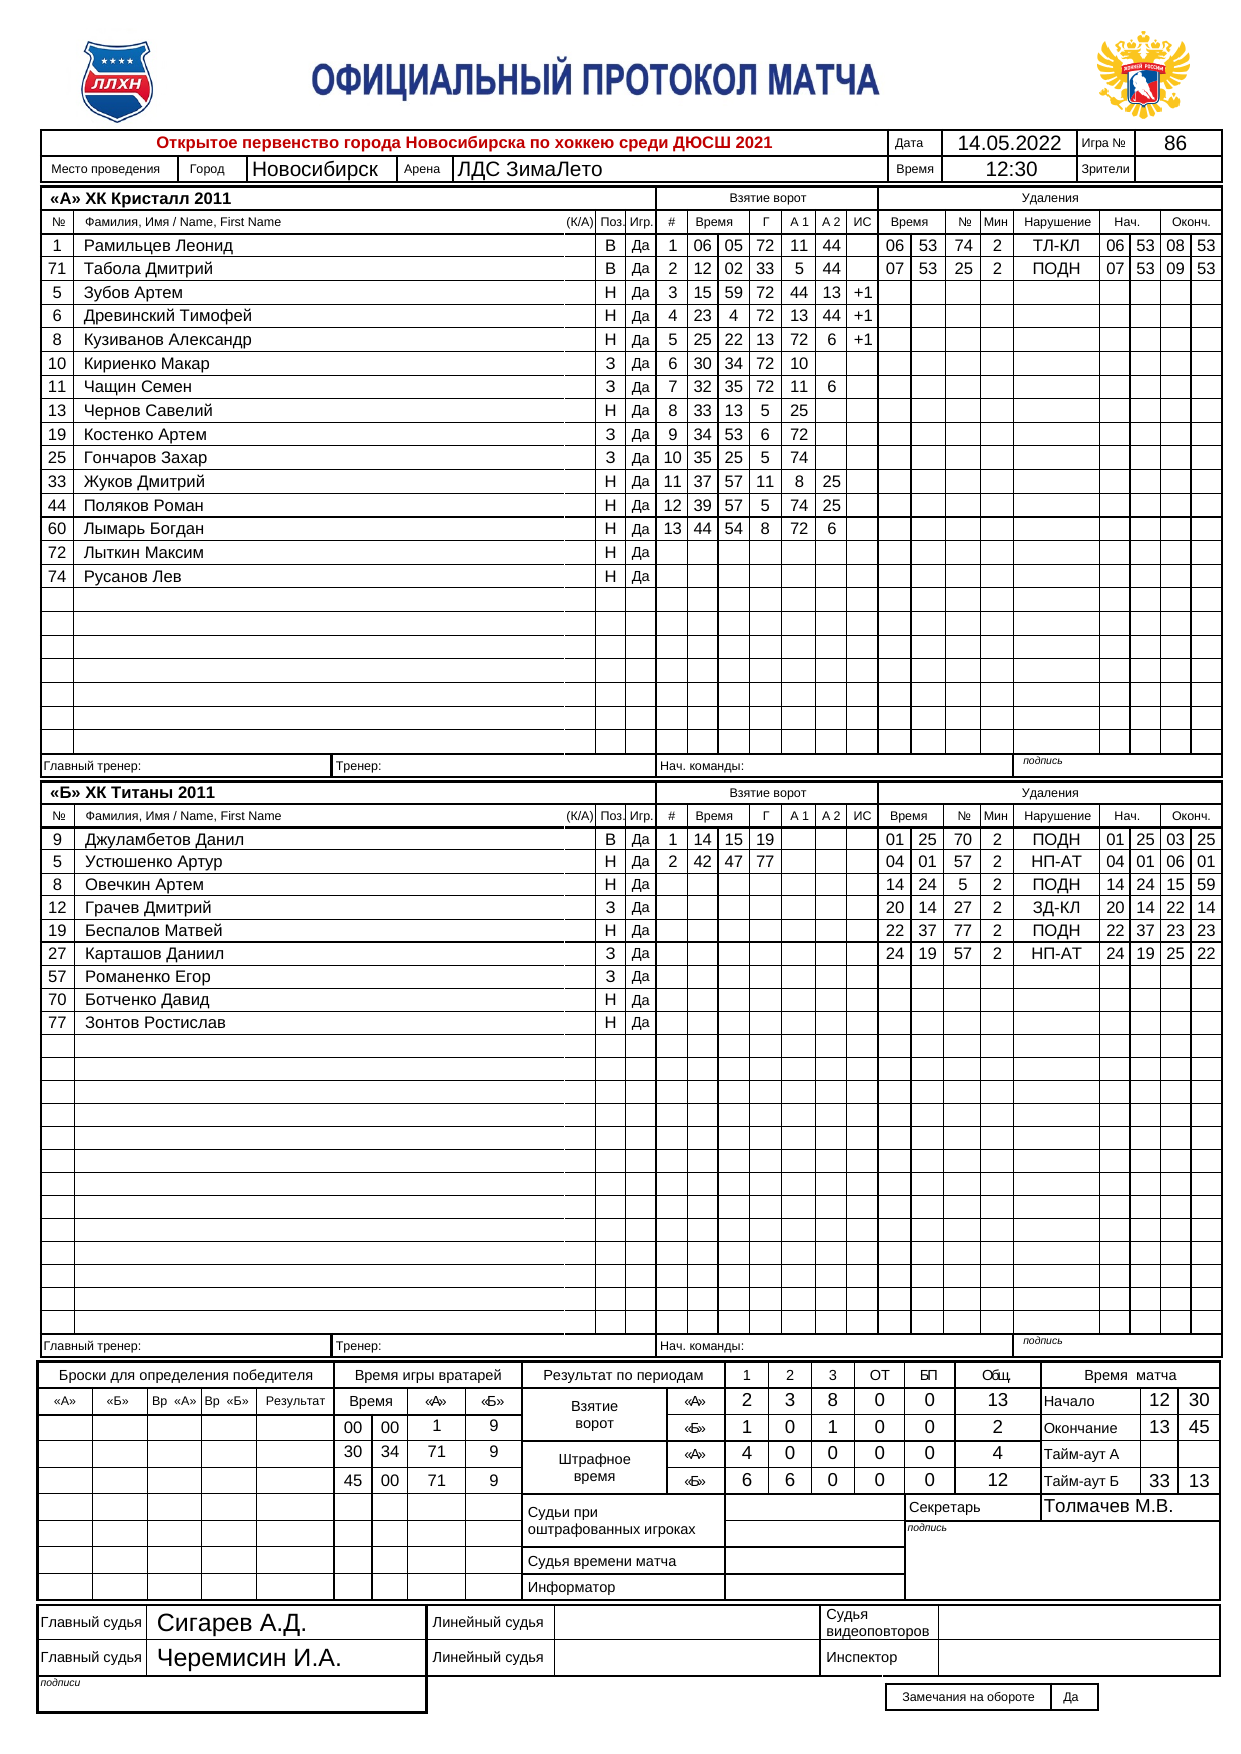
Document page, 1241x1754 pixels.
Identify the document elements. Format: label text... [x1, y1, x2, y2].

table_cell [657, 943, 687, 964]
table_cell [912, 1012, 943, 1033]
table_cell [42, 1150, 74, 1172]
table_cell [257, 1547, 333, 1573]
table_cell Овечкин Артем [75, 874, 564, 895]
table_cell Главный судья [39, 1606, 146, 1639]
table_cell [816, 612, 846, 634]
table_cell [719, 966, 749, 987]
table_cell [1131, 423, 1160, 445]
table_cell [565, 305, 595, 327]
table_cell 2 [981, 850, 1013, 872]
table_cell [946, 446, 980, 469]
table_cell [1131, 1288, 1160, 1310]
table_cell [816, 1219, 846, 1241]
table_header Замечания на обороте [887, 1685, 1050, 1709]
table_cell 53 [1131, 235, 1160, 256]
table_cell Лыткин Максим [74, 541, 564, 564]
table_cell [1192, 1012, 1221, 1033]
table_cell [657, 1104, 687, 1126]
table_cell [148, 1547, 201, 1573]
table_cell [782, 707, 815, 729]
table_cell [816, 966, 846, 987]
table_cell Да [626, 470, 655, 493]
table_cell ТЛ-КЛ [1014, 235, 1099, 256]
table_cell [148, 1441, 201, 1467]
table_cell [1014, 1104, 1099, 1126]
table_cell [1131, 683, 1160, 706]
table_cell [1014, 707, 1099, 729]
table_cell [1131, 1081, 1160, 1103]
table_cell 19 [1131, 943, 1160, 964]
table_cell Тренер: [333, 755, 655, 776]
table_cell 74 [946, 235, 980, 256]
table_cell [1100, 1150, 1129, 1172]
table_cell [1161, 305, 1190, 327]
table_cell [912, 305, 945, 327]
table_cell +1 [847, 305, 877, 327]
table_cell [1161, 376, 1190, 398]
table_cell [1131, 1196, 1160, 1218]
table_cell [946, 352, 980, 374]
table_cell [1136, 157, 1221, 181]
table_cell 12 [688, 257, 717, 280]
table_cell 5 [657, 328, 687, 351]
table_cell [782, 659, 815, 682]
table_cell [373, 1494, 407, 1520]
table_cell [816, 989, 846, 1011]
table_cell [719, 1219, 749, 1241]
table_header Результат по периодам [523, 1363, 724, 1387]
table_cell [981, 1081, 1013, 1103]
table_cell Результат [257, 1389, 333, 1413]
table_cell 60 [42, 518, 73, 540]
table_cell [202, 1441, 256, 1467]
table_header Взятие ворот [657, 188, 877, 209]
table_cell Главный тренер: [42, 755, 330, 776]
table_cell [42, 1196, 74, 1218]
table_cell Поляков Роман [74, 494, 564, 516]
table_cell 9 [466, 1468, 521, 1493]
table_cell [657, 541, 687, 564]
table_cell [912, 1311, 943, 1333]
table_cell 72 [750, 281, 781, 303]
table_cell Время [879, 805, 943, 826]
table_cell [750, 1150, 781, 1172]
table_cell [944, 1081, 980, 1103]
table_cell [816, 399, 846, 422]
table_cell 53 [1192, 235, 1221, 256]
table_cell [626, 1173, 655, 1195]
table_cell [1100, 423, 1129, 445]
table_cell [596, 1081, 625, 1103]
table_cell [879, 494, 910, 516]
table_cell Нач. [1100, 805, 1160, 826]
table_cell [847, 1012, 877, 1033]
table_cell [1161, 1242, 1190, 1264]
table_cell [879, 659, 910, 682]
table_cell [719, 683, 749, 706]
table_cell З [596, 376, 625, 398]
table_cell [847, 683, 877, 706]
table_cell «Б » [466, 1389, 521, 1413]
table_cell [1192, 1288, 1221, 1310]
table_cell 9 [42, 829, 74, 849]
table_cell 2 [657, 850, 687, 872]
table_cell [75, 1104, 564, 1126]
table_cell [847, 1288, 877, 1310]
table_cell [981, 328, 1013, 351]
table_cell 8 [42, 874, 74, 895]
table_cell 05 [719, 235, 749, 256]
table_cell [1192, 683, 1221, 706]
table_cell № [946, 211, 980, 233]
table_cell 33 [42, 470, 73, 493]
table_cell [1100, 446, 1129, 469]
table_cell 13 [657, 518, 687, 540]
table_cell 34 [373, 1441, 407, 1467]
table_cell [719, 636, 749, 658]
table_cell [1014, 636, 1099, 658]
table_cell [816, 1288, 846, 1310]
table_cell [596, 1311, 625, 1333]
table_cell «А» [39, 1389, 92, 1413]
table_cell [1014, 518, 1099, 540]
table_cell [626, 1311, 655, 1333]
table_cell [912, 588, 945, 611]
table_cell [879, 399, 910, 422]
table_cell [981, 1219, 1013, 1241]
table_cell Н [596, 399, 625, 422]
table_cell [565, 352, 595, 374]
table_cell [847, 376, 877, 398]
table_cell [981, 423, 1013, 445]
table_cell [750, 1012, 781, 1033]
table_cell НП-АТ [1014, 850, 1099, 872]
table_cell 0 [769, 1442, 811, 1467]
table_cell 72 [750, 235, 781, 256]
table_cell [981, 446, 1013, 469]
table_cell [946, 281, 980, 303]
table_cell 22 [879, 920, 910, 941]
table_cell [1192, 636, 1221, 658]
table_cell [565, 257, 595, 280]
table_cell [75, 1196, 564, 1218]
table_cell [373, 1574, 407, 1599]
table_cell Главный судья [39, 1640, 146, 1675]
table_cell [1014, 1035, 1099, 1057]
table_cell [879, 281, 910, 303]
table_cell [1100, 989, 1129, 1011]
table_cell [981, 352, 1013, 374]
table_cell [565, 636, 595, 658]
table_cell 24 [912, 874, 943, 895]
table_cell 11 [750, 470, 781, 493]
table_cell [944, 1150, 980, 1172]
table_cell В [596, 257, 625, 280]
table_cell [719, 659, 749, 682]
table_cell [688, 1311, 717, 1333]
table_cell Черемисин И.А. [147, 1640, 425, 1675]
table_cell [42, 1035, 74, 1057]
table_cell 8 [750, 518, 781, 540]
table_cell [688, 1265, 717, 1287]
table_cell [1131, 565, 1160, 587]
table_cell [657, 1288, 687, 1310]
table_cell [75, 1150, 564, 1172]
table_cell Грачев Дмитрий [75, 896, 564, 918]
table_cell 71 [408, 1468, 465, 1493]
table_cell [565, 829, 595, 849]
table_cell 6 [42, 305, 73, 327]
table_cell 25 [946, 257, 980, 280]
table_cell 1 [726, 1415, 768, 1440]
table_cell [782, 1081, 815, 1103]
table_cell [596, 1035, 625, 1057]
table_cell 53 [719, 423, 749, 445]
table_cell [688, 896, 717, 918]
table_cell 4 [657, 305, 687, 327]
table_cell 04 [879, 850, 910, 872]
table_cell 0 [905, 1468, 954, 1493]
table_cell [1131, 707, 1160, 729]
table_cell [466, 1574, 521, 1599]
table_cell 44 [816, 235, 846, 256]
table_cell Игр. [626, 211, 655, 233]
table_cell [555, 1606, 819, 1639]
table_cell [1131, 376, 1160, 398]
table_cell [879, 1288, 910, 1310]
table_cell [1192, 1081, 1221, 1103]
table_cell [912, 659, 945, 682]
table_cell [1161, 1173, 1190, 1195]
table_cell З [596, 966, 625, 987]
table_cell [816, 1242, 846, 1264]
table_cell [782, 1242, 815, 1264]
table_cell [981, 966, 1013, 987]
table_cell [719, 565, 749, 587]
table_cell 11 [42, 376, 73, 398]
table_cell [202, 1416, 256, 1440]
table_cell 1 [812, 1415, 854, 1440]
table_cell [555, 1640, 819, 1675]
table_cell [1100, 518, 1129, 540]
table_cell [1161, 423, 1190, 445]
table_cell 25 [719, 446, 749, 469]
table_cell [912, 683, 945, 706]
table_cell [1131, 470, 1160, 493]
table_cell [847, 612, 877, 634]
table_cell [912, 1288, 943, 1310]
table_cell [816, 588, 846, 611]
table_cell [42, 1173, 74, 1195]
table_cell [1014, 494, 1099, 516]
table_cell Фамилия, Имя / Name, First Name [74, 211, 565, 233]
table_cell [257, 1441, 333, 1467]
table_cell Судьи при оштрафованных игроках [523, 1495, 724, 1546]
table_cell [1161, 399, 1190, 422]
table_cell [335, 1521, 371, 1546]
table_cell Да [626, 235, 655, 256]
table_cell 34 [719, 352, 749, 374]
table_cell 12 [42, 896, 74, 918]
table_cell [688, 943, 717, 964]
table_cell Линейный судья [428, 1640, 554, 1675]
table_cell [944, 1219, 980, 1241]
table_cell [1192, 399, 1221, 422]
table_cell «А» [668, 1442, 724, 1467]
table_cell Н [596, 494, 625, 516]
table_cell Да [626, 281, 655, 303]
table_cell [912, 399, 945, 422]
table_cell Да [626, 257, 655, 280]
table_cell [719, 541, 749, 564]
table_cell [1100, 281, 1129, 303]
table_cell [719, 1012, 749, 1033]
table_cell Да [626, 565, 655, 587]
table_cell [657, 1127, 687, 1149]
table_cell ЗД-КЛ [1014, 896, 1099, 918]
table_cell [93, 1468, 147, 1493]
table_cell [879, 1173, 910, 1195]
table_cell 0 [855, 1389, 904, 1413]
table_cell 20 [1100, 896, 1129, 918]
table_cell Да [626, 829, 655, 849]
table_cell [466, 1494, 521, 1520]
table_cell [981, 730, 1013, 753]
table_cell [912, 518, 945, 540]
table_cell [148, 1468, 201, 1493]
table_cell [565, 518, 595, 540]
table_cell [1161, 281, 1190, 303]
table_cell Толмачев М.В. [1042, 1495, 1219, 1520]
table_cell [688, 1288, 717, 1310]
table_cell 03 [1161, 829, 1190, 849]
table_cell [688, 1058, 717, 1079]
table_cell 33 [1141, 1468, 1177, 1493]
table_cell 00 [335, 1416, 371, 1440]
table_cell [42, 636, 73, 658]
table_cell [428, 1677, 882, 1711]
table_cell [39, 1547, 92, 1573]
table_cell [782, 966, 815, 987]
table_cell [1192, 376, 1221, 398]
table_cell Да [626, 874, 655, 895]
table_cell [565, 1311, 595, 1333]
table_cell [75, 1219, 564, 1241]
table_cell [408, 1574, 465, 1599]
table_cell [782, 874, 815, 895]
table_cell Да [626, 446, 655, 469]
table_cell 22 [1192, 943, 1221, 964]
table_cell [335, 1494, 371, 1520]
table_cell 30 [1179, 1389, 1219, 1413]
table_cell [42, 730, 73, 753]
table_cell [626, 1127, 655, 1149]
table_cell [750, 1311, 781, 1333]
table_cell [944, 1173, 980, 1195]
table_cell [257, 1416, 333, 1440]
table_cell [688, 1127, 717, 1149]
table_cell Г [750, 211, 781, 233]
table_cell Время [688, 805, 749, 826]
table_cell [912, 966, 943, 987]
table_cell [912, 494, 945, 516]
table_cell Зубов Артем [74, 281, 564, 303]
table_cell 2 [981, 896, 1013, 918]
table_cell [565, 1173, 595, 1195]
table_cell Вр «Б» [202, 1389, 256, 1413]
table_cell [1014, 1265, 1099, 1287]
table_cell [565, 281, 595, 303]
table_cell [946, 328, 980, 351]
table_cell [726, 1495, 904, 1520]
table_cell [565, 1196, 595, 1218]
table_cell 2 [726, 1389, 768, 1413]
table_cell [944, 989, 980, 1011]
table_cell [75, 1288, 564, 1310]
table_cell [1014, 352, 1099, 374]
table_cell Лымарь Богдан [74, 518, 564, 540]
table_cell 5 [782, 257, 815, 280]
table_header «Б» ХК Титаны 2011 [42, 783, 655, 803]
table_cell [879, 1035, 910, 1057]
table_cell [939, 1640, 1219, 1675]
table_cell № [944, 805, 980, 826]
table_cell [626, 730, 655, 753]
table_cell 01 [912, 850, 943, 872]
table_cell 10 [782, 352, 815, 374]
table_cell [912, 376, 945, 398]
table_cell [816, 1035, 846, 1057]
table_cell [565, 707, 595, 729]
table_cell 25 [42, 446, 73, 469]
table_cell ПОДН [1014, 829, 1099, 849]
table_cell [912, 636, 945, 658]
table_cell [981, 1104, 1013, 1126]
table_cell Н [596, 874, 625, 895]
table_cell 19 [912, 943, 943, 964]
table_cell Да [626, 328, 655, 351]
table_cell [1192, 305, 1221, 327]
table_cell [565, 541, 595, 564]
table_cell В [596, 235, 625, 256]
table_cell [1192, 470, 1221, 493]
table_cell [782, 612, 815, 634]
table_cell 45 [1179, 1415, 1219, 1440]
table_cell [847, 707, 877, 729]
table_cell 8 [42, 328, 73, 351]
table_cell [1014, 328, 1099, 351]
table_cell [816, 874, 846, 895]
table_cell [912, 565, 945, 587]
table_cell [944, 1288, 980, 1310]
table_cell Информатор [523, 1575, 724, 1599]
table_cell [1131, 305, 1160, 327]
table_cell Поз. [596, 805, 625, 826]
table_cell [1100, 966, 1129, 987]
table_cell [688, 1035, 717, 1057]
table_cell [946, 565, 980, 587]
table_cell Новосибирск [248, 157, 396, 181]
table_cell [1161, 446, 1190, 469]
table_cell [847, 565, 877, 587]
table_cell [1161, 966, 1190, 987]
table_cell Начало [1042, 1389, 1140, 1413]
table_cell [257, 1494, 333, 1520]
table_cell [816, 1081, 846, 1103]
table_cell [1014, 423, 1099, 445]
table_cell [782, 1012, 815, 1033]
table_cell Вр «А» [148, 1389, 201, 1413]
table_cell [879, 470, 910, 493]
table_cell [847, 352, 877, 374]
table_cell [1161, 328, 1190, 351]
table_cell [1014, 1150, 1099, 1172]
table_cell [1192, 588, 1221, 611]
table_cell [657, 707, 687, 729]
table_cell [42, 1127, 74, 1149]
table_cell [1099, 1682, 1220, 1711]
table_cell [750, 966, 781, 987]
table_cell подпись [1014, 755, 1221, 776]
table_cell Время [879, 211, 945, 233]
table_cell [944, 1311, 980, 1333]
table_cell [946, 612, 980, 634]
table_cell 35 [719, 376, 749, 398]
table_cell [565, 683, 595, 706]
table_header Да [1052, 1685, 1097, 1709]
table_cell ПОДН [1014, 874, 1099, 895]
table_cell Н [596, 920, 625, 941]
table_cell [816, 829, 846, 849]
table_cell Устюшенко Артур [75, 850, 564, 872]
table_cell [42, 1242, 74, 1264]
table_cell Кузиванов Александр [74, 328, 564, 351]
table_cell 25 [912, 829, 943, 849]
table_cell 47 [719, 850, 749, 872]
table_cell [1100, 1104, 1129, 1126]
table_cell 0 [769, 1415, 811, 1440]
table_cell [657, 636, 687, 658]
table_cell Н [596, 281, 625, 303]
table_cell [879, 966, 910, 987]
table_cell 25 [816, 494, 846, 516]
table_cell [565, 1242, 595, 1264]
table_cell [75, 1058, 564, 1079]
table_header Взятие ворот [657, 783, 877, 803]
table_cell [879, 1104, 910, 1126]
table_cell [1192, 707, 1221, 729]
table_cell [944, 966, 980, 987]
table_cell Н [596, 470, 625, 493]
table_cell 1 [657, 829, 687, 849]
table_cell З [596, 943, 625, 964]
table_cell [719, 1058, 749, 1079]
table_cell 01 [879, 829, 910, 849]
table_cell # [657, 805, 687, 826]
table_cell [1192, 1150, 1221, 1172]
table_cell [257, 1574, 333, 1599]
table_cell [565, 659, 595, 682]
table_cell [719, 896, 749, 918]
table_cell Секретарь [906, 1495, 1040, 1520]
table_cell А 1 [782, 211, 815, 233]
table_cell 2 [657, 257, 687, 280]
table_cell ЛДС ЗимаЛето [454, 157, 887, 181]
table_cell 77 [750, 850, 781, 872]
table_cell [688, 989, 717, 1011]
table_cell З [596, 423, 625, 445]
table_cell [688, 541, 717, 564]
table_cell [879, 518, 910, 540]
table_cell [782, 1288, 815, 1310]
table_cell [1014, 305, 1099, 327]
table_cell [1100, 470, 1129, 493]
table_cell 5 [42, 281, 73, 303]
table_cell [688, 966, 717, 987]
table_cell [39, 1521, 92, 1546]
table_cell 20 [879, 896, 910, 918]
table_cell 12 [1141, 1389, 1177, 1413]
table_cell [847, 966, 877, 987]
table_cell 5 [750, 399, 781, 422]
table_cell [816, 446, 846, 469]
table_cell [946, 541, 980, 564]
table_cell [626, 1196, 655, 1218]
table_cell 59 [719, 281, 749, 303]
table_cell Зрители [1078, 157, 1134, 181]
table_cell Сигарев А.Д. [147, 1606, 425, 1639]
table_cell Рамильцев Леонид [74, 235, 564, 256]
table_cell [847, 1196, 877, 1218]
table_cell Да [626, 850, 655, 872]
table_cell 11 [782, 376, 815, 398]
table_cell 37 [688, 470, 717, 493]
table_cell [75, 1035, 564, 1057]
table_cell [1161, 1081, 1190, 1103]
table_cell 54 [719, 518, 749, 540]
table_cell 44 [816, 257, 846, 280]
table_cell [847, 989, 877, 1011]
table_cell [847, 470, 877, 493]
table_cell [782, 636, 815, 658]
table_cell [565, 730, 595, 753]
table_cell [1131, 1265, 1160, 1287]
table_cell [688, 1081, 717, 1103]
table_cell «Б» [668, 1415, 724, 1440]
table_cell [946, 659, 980, 682]
table_cell [750, 1173, 781, 1195]
table_cell [565, 399, 595, 422]
table_cell [981, 305, 1013, 327]
table_cell [816, 1012, 846, 1033]
table_cell [847, 1035, 877, 1057]
table_cell [1192, 281, 1221, 303]
table_cell [1161, 707, 1190, 729]
table_cell [847, 423, 877, 445]
table_cell [1131, 966, 1160, 987]
table_cell [74, 707, 564, 729]
table_cell [912, 541, 945, 564]
table_cell [688, 565, 717, 587]
table_cell [912, 352, 945, 374]
table_cell 14 [1192, 896, 1221, 918]
table_cell 1 [657, 235, 687, 256]
table_cell [202, 1494, 256, 1520]
table_cell [657, 565, 687, 587]
table_cell [782, 1173, 815, 1195]
table_cell [1192, 1196, 1221, 1218]
table_cell [816, 636, 846, 658]
table_cell [39, 1494, 92, 1520]
table_header Удаления [879, 188, 1221, 209]
table_cell 6 [816, 518, 846, 540]
table_header 2 [769, 1363, 811, 1387]
table_cell [1192, 1058, 1221, 1079]
table_cell [726, 1521, 904, 1546]
table_cell Судья видеоповторов [821, 1606, 938, 1639]
table_cell Тренер: [333, 1335, 655, 1356]
table_cell 2 [956, 1415, 1040, 1440]
table_cell 23 [1192, 920, 1221, 941]
table_cell Взятие ворот [523, 1389, 666, 1440]
table_cell [981, 541, 1013, 564]
table_cell Нарушение [1014, 805, 1099, 826]
table_cell [688, 636, 717, 658]
table_cell [1100, 1311, 1129, 1333]
table_cell Оконч. [1161, 211, 1221, 233]
table_cell [847, 730, 877, 753]
table_cell 12:30 [943, 157, 1076, 181]
table_cell [74, 659, 564, 682]
table_cell [596, 1242, 625, 1264]
table_cell [1161, 565, 1190, 587]
table_cell [1192, 565, 1221, 587]
table_cell 33 [750, 257, 781, 280]
table_cell Н [596, 850, 625, 872]
table_cell [816, 1104, 846, 1126]
table_cell [1100, 659, 1129, 682]
table_header «А» ХК Кристалл 2011 [42, 188, 655, 209]
table_cell [1014, 1127, 1099, 1149]
table_cell [750, 636, 781, 658]
table_cell [1192, 494, 1221, 516]
table_cell [1131, 1311, 1160, 1333]
table_cell [750, 730, 781, 753]
table_cell 24 [1100, 943, 1129, 964]
table_cell 33 [688, 399, 717, 422]
table_cell [750, 565, 781, 587]
table_cell [688, 1012, 717, 1033]
table_cell [1161, 1219, 1190, 1241]
table_cell Жуков Дмитрий [74, 470, 564, 493]
table_cell [1014, 1012, 1099, 1033]
table_cell [596, 683, 625, 706]
table_cell 27 [944, 896, 980, 918]
table_cell [750, 588, 781, 611]
table_cell 59 [1192, 874, 1221, 895]
table_cell [75, 1265, 564, 1287]
table_cell 0 [812, 1442, 854, 1467]
table_cell [657, 1058, 687, 1079]
table_cell 0 [905, 1389, 954, 1413]
table_cell [944, 1104, 980, 1126]
table_cell [565, 1288, 595, 1310]
table_cell [657, 966, 687, 987]
table_cell Да [626, 494, 655, 516]
table_cell [657, 659, 687, 682]
table_cell [596, 1265, 625, 1287]
table_cell [816, 1173, 846, 1195]
table_cell З [596, 896, 625, 918]
table_cell 12 [657, 494, 687, 516]
table_cell Тайм-аут Б [1042, 1468, 1140, 1493]
table_cell [782, 920, 815, 941]
table_cell З [596, 446, 625, 469]
table_cell [565, 1150, 595, 1172]
table_cell 0 [855, 1468, 904, 1493]
table_cell Время [335, 1389, 407, 1413]
table_cell [1100, 376, 1129, 398]
table_cell 6 [816, 376, 846, 398]
table_cell 22 [1161, 896, 1190, 918]
table_cell [1100, 305, 1129, 327]
table_cell «А» [408, 1389, 465, 1413]
table_cell [1100, 565, 1129, 587]
table_cell Да [626, 1012, 655, 1033]
table_cell [1161, 1035, 1190, 1057]
table_cell [565, 1104, 595, 1126]
table_cell Н [596, 305, 625, 327]
table_cell [1161, 1288, 1190, 1310]
table_cell [335, 1574, 371, 1599]
table_cell Нач. команды: [657, 755, 1012, 776]
table_cell 2 [981, 874, 1013, 895]
table_cell Мин [981, 211, 1013, 233]
table_cell 13 [719, 399, 749, 422]
table_cell Русанов Лев [74, 565, 564, 587]
table_cell В [596, 829, 625, 849]
table_cell 19 [42, 423, 73, 445]
table_cell [1100, 1219, 1129, 1241]
table_cell Древинский Тимофей [74, 305, 564, 327]
table_cell [657, 1311, 687, 1333]
table_cell 8 [782, 470, 815, 493]
table_cell 1 [42, 235, 73, 256]
table_cell [750, 943, 781, 964]
table_cell [1192, 1265, 1221, 1287]
table_cell [688, 707, 717, 729]
table_cell 14 [912, 896, 943, 918]
table_cell 25 [782, 399, 815, 422]
table_cell [879, 352, 910, 374]
table_cell [148, 1494, 201, 1520]
table_cell 1 [408, 1416, 465, 1440]
table_cell [719, 1196, 749, 1218]
table_cell [1161, 636, 1190, 658]
table_cell [944, 1242, 980, 1264]
table_cell «Б» [668, 1468, 724, 1493]
table_cell 13 [956, 1389, 1040, 1413]
table_cell [1192, 730, 1221, 753]
table_cell [981, 1311, 1013, 1333]
table_cell [719, 1127, 749, 1149]
table_cell [847, 659, 877, 682]
table_cell [466, 1521, 521, 1546]
table_cell [1131, 1219, 1160, 1241]
table_cell [981, 612, 1013, 634]
table_cell [1161, 518, 1190, 540]
table_cell [912, 1058, 943, 1079]
table_cell [883, 1677, 1220, 1681]
table_cell [1100, 1288, 1129, 1310]
table_cell Арена [398, 157, 452, 181]
table_cell [981, 1150, 1013, 1172]
table_cell [39, 1416, 92, 1440]
table_cell № [42, 211, 73, 233]
table_cell [944, 1196, 980, 1218]
table_cell [719, 1288, 749, 1310]
table_cell [750, 1265, 781, 1287]
table_cell [719, 1265, 749, 1287]
table_cell [782, 683, 815, 706]
table_cell 25 [1131, 829, 1160, 849]
table_cell [1192, 446, 1221, 469]
table_cell Да [626, 989, 655, 1011]
table_cell [1161, 1104, 1190, 1126]
table_cell 3 [769, 1389, 811, 1413]
table_cell [1131, 989, 1160, 1011]
table_header Открытое первенство города Новосибирска по хоккею среди ДЮСШ 2021 [42, 131, 887, 155]
table_cell [912, 1081, 943, 1103]
table_cell «Б» [93, 1389, 147, 1413]
table_cell [1192, 1173, 1221, 1195]
table_header Время игры вратарей [335, 1363, 521, 1387]
table_cell [847, 257, 877, 280]
table_cell [1014, 1058, 1099, 1079]
table_cell [565, 1081, 595, 1103]
table_cell [565, 1035, 595, 1057]
table_cell [816, 1058, 846, 1079]
table_cell 13 [42, 399, 73, 422]
table_cell 6 [750, 423, 781, 445]
table_cell [847, 446, 877, 469]
table_cell [981, 1265, 1013, 1287]
table_cell [596, 1150, 625, 1172]
table_cell Н [596, 541, 625, 564]
table_cell [719, 1035, 749, 1057]
table_cell [1014, 470, 1099, 493]
table_cell [816, 659, 846, 682]
table_cell [626, 683, 655, 706]
table_cell [565, 470, 595, 493]
table_cell [879, 730, 910, 753]
table_cell 12 [956, 1468, 1040, 1493]
table_cell 4 [956, 1442, 1040, 1467]
table_cell Да [626, 399, 655, 422]
table_cell Место проведения [42, 157, 177, 181]
table_cell 44 [688, 518, 717, 540]
table_cell [981, 1242, 1013, 1264]
table_cell [42, 1058, 74, 1079]
table_cell [981, 376, 1013, 398]
table_cell [565, 943, 595, 964]
table_cell [782, 943, 815, 964]
table_cell [782, 588, 815, 611]
table_cell 07 [879, 257, 910, 280]
table_cell Табола Дмитрий [74, 257, 564, 280]
table_cell [39, 1468, 92, 1493]
table_cell 13 [1141, 1415, 1177, 1440]
table_cell [42, 588, 73, 611]
table_cell Окончание [1042, 1415, 1140, 1440]
table_cell 3 [657, 281, 687, 303]
table_cell 13 [782, 305, 815, 327]
table_cell [847, 541, 877, 564]
table_cell 4 [726, 1442, 768, 1467]
table_cell [750, 1242, 781, 1264]
table_cell [1192, 541, 1221, 564]
table_cell Да [626, 518, 655, 540]
table_cell 44 [816, 305, 846, 327]
table_cell [879, 446, 910, 469]
table_cell [981, 518, 1013, 540]
table_cell 13 [750, 328, 781, 351]
table_cell [1192, 659, 1221, 682]
table_cell Да [626, 943, 655, 964]
table_cell [1192, 518, 1221, 540]
table_cell [93, 1521, 147, 1546]
table_cell [1014, 399, 1099, 422]
table_cell [39, 1574, 92, 1599]
table_cell [1192, 989, 1221, 1011]
table_cell [782, 730, 815, 753]
table_cell [42, 707, 73, 729]
table_cell [879, 1242, 910, 1264]
table_cell [626, 707, 655, 729]
table_cell Ботченко Давид [75, 989, 564, 1011]
table_cell 9 [657, 423, 687, 445]
table_cell 15 [719, 829, 749, 849]
table_cell [1100, 636, 1129, 658]
table_cell [565, 874, 595, 895]
table_cell [1192, 328, 1221, 351]
table_cell [847, 1081, 877, 1103]
table_cell [912, 281, 945, 303]
table_cell [879, 1081, 910, 1103]
table_cell [782, 1058, 815, 1079]
table_cell [816, 1311, 846, 1333]
table_cell 23 [1161, 920, 1190, 941]
table_cell Кириенко Макар [74, 352, 564, 374]
table_cell [335, 1547, 371, 1573]
table_cell [565, 989, 595, 1011]
table_cell [981, 1035, 1013, 1057]
table_cell [847, 235, 877, 256]
table_cell [719, 1173, 749, 1195]
table_cell [1131, 730, 1160, 753]
table_cell [93, 1547, 147, 1573]
table_cell [782, 829, 815, 849]
table_cell 4 [719, 305, 749, 327]
table_cell 70 [944, 829, 980, 849]
table_cell [750, 896, 781, 918]
table_cell [596, 707, 625, 729]
table_cell [626, 1265, 655, 1287]
table_cell Инспектор [821, 1640, 938, 1675]
table_cell [1100, 588, 1129, 611]
table_cell [847, 399, 877, 422]
table_cell [944, 1058, 980, 1079]
table_cell Чернов Савелий [74, 399, 564, 422]
table_cell [1179, 1441, 1219, 1467]
table_cell [596, 1288, 625, 1310]
table_cell 74 [782, 494, 815, 516]
table_cell [1192, 966, 1221, 987]
table_cell 06 [1100, 235, 1129, 256]
table_cell [782, 1127, 815, 1149]
table_cell [596, 1127, 625, 1149]
table_cell [1100, 328, 1129, 351]
table_cell [1131, 1127, 1160, 1149]
table_cell [816, 707, 846, 729]
table_cell [1161, 1058, 1190, 1079]
table_cell [565, 423, 595, 445]
table_cell [847, 588, 877, 611]
table_cell [1131, 446, 1160, 469]
table_cell [1100, 1081, 1129, 1103]
table_cell [565, 565, 595, 587]
table_cell [657, 1150, 687, 1172]
table_cell [148, 1521, 201, 1546]
table_cell [626, 1150, 655, 1172]
table_cell [981, 636, 1013, 658]
table_cell [847, 1150, 877, 1172]
table_cell [946, 683, 980, 706]
table_header 14.05.2022 [943, 131, 1076, 155]
table_cell [912, 423, 945, 445]
table_cell [879, 1058, 910, 1079]
table_cell [39, 1441, 92, 1467]
table_cell Зонтов Ростислав [75, 1012, 564, 1033]
table_cell 53 [1131, 257, 1160, 280]
table_cell [688, 874, 717, 895]
table_cell [42, 1265, 74, 1287]
table_cell [1192, 1035, 1221, 1057]
table_cell [912, 1242, 943, 1264]
table_cell [816, 683, 846, 706]
table_cell [1100, 399, 1129, 422]
table_cell ПОДН [1014, 257, 1099, 280]
table_cell [782, 541, 815, 564]
table_cell [719, 1311, 749, 1333]
table_cell [202, 1468, 256, 1493]
table_cell [912, 1104, 943, 1126]
table_cell Н [596, 565, 625, 587]
table_cell [93, 1494, 147, 1520]
table_cell [847, 1219, 877, 1241]
table_cell [408, 1494, 465, 1520]
table_cell [1014, 281, 1099, 303]
table_cell [981, 494, 1013, 516]
table_cell [626, 636, 655, 658]
table_cell [688, 1104, 717, 1126]
table_cell [750, 1288, 781, 1310]
table_cell [596, 636, 625, 658]
table_cell [981, 1127, 1013, 1149]
table_cell Костенко Артем [74, 423, 564, 445]
table_cell [373, 1547, 407, 1573]
table_cell 06 [1161, 850, 1190, 872]
table_cell ПОДН [1014, 920, 1099, 941]
table_cell [782, 1035, 815, 1057]
table_cell ИС [847, 211, 877, 233]
table_cell [847, 1265, 877, 1287]
table_cell 25 [688, 328, 717, 351]
table_cell [816, 850, 846, 872]
table_cell [879, 989, 910, 1011]
table_cell [1161, 1150, 1190, 1172]
table_cell [1131, 1150, 1160, 1172]
table_cell 06 [879, 235, 910, 256]
table_cell [981, 989, 1013, 1011]
table_cell 9 [466, 1416, 521, 1440]
table_cell А 2 [816, 211, 846, 233]
table_cell 9 [466, 1441, 521, 1467]
table_cell [596, 1104, 625, 1126]
table_cell [879, 1196, 910, 1218]
table_cell [782, 989, 815, 1011]
table_cell [782, 1265, 815, 1287]
table_cell [750, 1035, 781, 1057]
table_cell [688, 730, 717, 753]
table_cell Н [596, 328, 625, 351]
table_cell [1161, 730, 1190, 753]
table_cell [879, 683, 910, 706]
table_cell 57 [719, 470, 749, 493]
table_cell [1161, 1196, 1190, 1218]
table_cell [750, 683, 781, 706]
table_cell [847, 1058, 877, 1079]
table_cell 13 [816, 281, 846, 303]
table_cell [74, 588, 564, 611]
table_cell [1161, 352, 1190, 374]
table_cell Нач. команды: [657, 1335, 1012, 1356]
table_cell 72 [750, 352, 781, 374]
table_cell 25 [1161, 943, 1190, 964]
table_cell 74 [782, 446, 815, 469]
table_cell [1014, 1173, 1099, 1195]
table_cell подпись [906, 1522, 1219, 1599]
table_cell [782, 1311, 815, 1333]
table_cell [946, 518, 980, 540]
table_cell [596, 1173, 625, 1195]
table_cell [879, 707, 910, 729]
table_cell [626, 612, 655, 634]
table_cell [726, 1548, 904, 1573]
table_cell [657, 989, 687, 1011]
table_cell [847, 1104, 877, 1126]
table_cell [1131, 518, 1160, 540]
table_cell [657, 896, 687, 918]
table_cell 15 [688, 281, 717, 303]
table_cell [565, 376, 595, 398]
table_cell [816, 943, 846, 964]
table_cell [1131, 281, 1160, 303]
table_cell 72 [42, 541, 73, 564]
table_cell [1100, 1035, 1129, 1057]
picture [5, 28, 1197, 129]
table_cell [565, 966, 595, 987]
table_cell [657, 920, 687, 941]
table_cell [1161, 612, 1190, 634]
table_cell [1131, 588, 1160, 611]
table_cell [1161, 494, 1190, 516]
table_cell 22 [1100, 920, 1129, 941]
table_cell Гончаров Захар [74, 446, 564, 469]
table_cell [782, 1104, 815, 1126]
table_cell Судья времени матча [523, 1548, 724, 1573]
table_cell [782, 565, 815, 587]
table_cell 37 [1131, 920, 1160, 941]
table_cell [912, 707, 945, 729]
table_cell 77 [42, 1012, 74, 1033]
table_cell [1014, 966, 1099, 987]
table_cell 71 [42, 257, 73, 280]
table_cell Поз. [596, 211, 625, 233]
table_cell [1100, 1058, 1129, 1079]
table_cell 72 [750, 376, 781, 398]
table_cell [1100, 707, 1129, 729]
table_cell [879, 1265, 910, 1287]
table_cell Игр. [626, 805, 655, 826]
table_cell Н [596, 1012, 625, 1033]
table_cell 15 [1161, 874, 1190, 895]
table_cell 57 [42, 966, 74, 987]
table_cell [1100, 1242, 1129, 1264]
table_cell [1192, 423, 1221, 445]
table_cell [74, 730, 564, 753]
table_cell [1131, 1058, 1160, 1079]
table_cell [1014, 1288, 1099, 1310]
table_cell 01 [1131, 850, 1160, 872]
table_cell [657, 588, 687, 611]
table_cell Да [626, 376, 655, 398]
table_cell [408, 1547, 465, 1573]
table_cell [912, 328, 945, 351]
table_cell [981, 1012, 1013, 1033]
table_cell 37 [912, 920, 943, 941]
table_cell 0 [905, 1415, 954, 1440]
table_cell [1100, 1012, 1129, 1033]
table_cell [74, 636, 564, 658]
table_cell 19 [42, 920, 74, 941]
table_cell НП-АТ [1014, 943, 1099, 964]
table_cell 07 [1100, 257, 1129, 280]
table_header ОТ [855, 1363, 904, 1387]
table_cell [1131, 1104, 1160, 1126]
table_cell [1131, 659, 1160, 682]
table_cell [912, 612, 945, 634]
table_cell З [596, 352, 625, 374]
table_cell [42, 683, 73, 706]
table_cell [148, 1574, 201, 1599]
table_cell А 2 [816, 805, 846, 826]
table_cell Фамилия, Имя / Name, First Name [75, 805, 565, 826]
table_cell [750, 1219, 781, 1241]
table_cell Тайм-аут А [1042, 1441, 1140, 1467]
table_cell [847, 874, 877, 895]
table_cell [912, 730, 945, 753]
table_cell [782, 1196, 815, 1218]
table_cell [946, 423, 980, 445]
table_cell [750, 1127, 781, 1149]
table_cell 25 [816, 470, 846, 493]
table_cell 34 [688, 423, 717, 445]
table_cell [847, 636, 877, 658]
table_cell [1161, 683, 1190, 706]
table_cell 19 [750, 829, 781, 849]
table_cell [1014, 565, 1099, 587]
table_cell [1014, 659, 1099, 682]
table_cell [42, 1104, 74, 1126]
table_cell 11 [657, 470, 687, 493]
table_cell [981, 683, 1013, 706]
table_cell [981, 1288, 1013, 1310]
table_cell [688, 1196, 717, 1218]
table_cell 8 [812, 1389, 854, 1413]
table_cell [657, 730, 687, 753]
table_cell [981, 588, 1013, 611]
table_cell [912, 446, 945, 469]
table_cell [750, 920, 781, 941]
table_cell [816, 1196, 846, 1218]
table_cell [565, 1012, 595, 1033]
table_cell 10 [42, 352, 73, 374]
table_cell [912, 1219, 943, 1241]
table_cell [1131, 1173, 1160, 1195]
table_cell 5 [750, 494, 781, 516]
table_cell [626, 659, 655, 682]
table_cell 2 [981, 257, 1013, 280]
table_cell [782, 850, 815, 872]
table_cell [981, 1196, 1013, 1218]
table_cell [75, 1242, 564, 1264]
table_cell [565, 1058, 595, 1079]
table_cell [847, 494, 877, 516]
table_cell 14 [879, 874, 910, 895]
table_cell [946, 494, 980, 516]
table_cell [719, 1150, 749, 1172]
table_cell [981, 399, 1013, 422]
table_cell [847, 829, 877, 849]
table_cell [657, 1081, 687, 1103]
table_cell [565, 920, 595, 941]
table_cell +1 [847, 281, 877, 303]
table_cell 00 [373, 1468, 407, 1493]
table_cell [1014, 989, 1099, 1011]
table_cell Карташов Даниил [75, 943, 564, 964]
table_cell [946, 470, 980, 493]
table_cell 7 [657, 376, 687, 398]
table_cell [42, 612, 73, 634]
table_cell [1161, 588, 1190, 611]
table_cell Город [179, 157, 246, 181]
table_cell [981, 565, 1013, 587]
table_cell [565, 588, 595, 611]
table_cell [42, 659, 73, 682]
table_cell Да [626, 423, 655, 445]
table_cell [1100, 1196, 1129, 1218]
table_cell [596, 659, 625, 682]
table_cell [879, 305, 910, 327]
table_cell [688, 1173, 717, 1195]
table_cell [373, 1521, 407, 1546]
table_cell подписи [39, 1677, 425, 1711]
table_cell [202, 1547, 256, 1573]
table_cell [946, 305, 980, 327]
table_cell [847, 518, 877, 540]
table_cell [74, 683, 564, 706]
table_cell 02 [719, 257, 749, 280]
table_cell [626, 1104, 655, 1126]
table_cell 57 [719, 494, 749, 516]
table_cell [879, 541, 910, 564]
table_cell [879, 1219, 910, 1241]
table_cell [202, 1574, 256, 1599]
table_cell [596, 588, 625, 611]
table_cell [1014, 1242, 1099, 1264]
table_cell [879, 612, 910, 634]
table_cell [1161, 1265, 1190, 1287]
table_cell 32 [688, 376, 717, 398]
table_cell Да [626, 920, 655, 941]
table_cell [1100, 612, 1129, 634]
table_cell «А» [668, 1389, 724, 1413]
table_cell [626, 1219, 655, 1241]
table_cell [565, 896, 595, 918]
table_cell [565, 1219, 595, 1241]
table_cell [750, 1104, 781, 1126]
table_cell 53 [912, 235, 945, 256]
table_cell [75, 1081, 564, 1103]
table_cell [1131, 636, 1160, 658]
table_cell [1014, 541, 1099, 564]
table_cell [1192, 352, 1221, 374]
table_cell Да [626, 896, 655, 918]
table_cell [1100, 1265, 1129, 1287]
table_cell 24 [879, 943, 910, 964]
table_cell [1014, 446, 1099, 469]
table_cell [912, 1196, 943, 1218]
table_cell [688, 612, 717, 634]
table_cell [1131, 1242, 1160, 1264]
table_cell [565, 850, 595, 872]
table_cell [879, 328, 910, 351]
table_cell [42, 1219, 74, 1241]
table_cell подпись [1014, 1335, 1221, 1356]
table_cell [596, 730, 625, 753]
table_cell [75, 1311, 564, 1333]
table_cell [750, 612, 781, 634]
table_cell № [42, 805, 74, 826]
table_cell [688, 683, 717, 706]
table_cell 77 [944, 920, 980, 941]
table_cell 5 [42, 850, 74, 872]
table_cell [782, 1219, 815, 1241]
table_header Удаления [879, 783, 1221, 803]
table_cell [596, 1058, 625, 1079]
table_cell 5 [944, 874, 980, 895]
table_cell [657, 1242, 687, 1264]
table_cell [912, 470, 945, 493]
table_cell [1014, 683, 1099, 706]
table_cell ИС [847, 805, 877, 826]
table_cell [939, 1606, 1219, 1639]
table_header Игра № [1078, 131, 1134, 155]
table_cell [816, 423, 846, 445]
table_cell [75, 1127, 564, 1149]
table_cell [565, 1265, 595, 1287]
table_cell [657, 1035, 687, 1057]
table_cell [74, 612, 564, 634]
table_cell [657, 612, 687, 634]
table_cell 24 [1131, 874, 1160, 895]
table_cell [1161, 1127, 1190, 1149]
table_cell [657, 1196, 687, 1218]
table_cell [657, 1012, 687, 1033]
table_cell [596, 612, 625, 634]
table_cell [719, 730, 749, 753]
table_cell [1100, 730, 1129, 753]
table_cell (К/А) [565, 805, 595, 826]
table_cell 6 [726, 1468, 768, 1493]
table_cell [565, 446, 595, 469]
table_cell [1100, 352, 1129, 374]
table_cell [1192, 1311, 1221, 1333]
table_cell 0 [905, 1442, 954, 1467]
table_cell [1161, 470, 1190, 493]
table_cell Главный тренер: [42, 1335, 330, 1356]
table_cell [847, 943, 877, 964]
table_cell [912, 1127, 943, 1149]
table_cell Чащин Семен [74, 376, 564, 398]
table_cell Беспалов Матвей [75, 920, 564, 941]
table_cell [879, 1311, 910, 1333]
table_cell [257, 1468, 333, 1493]
table_cell [1141, 1441, 1177, 1467]
table_cell Мин [981, 805, 1013, 826]
table_cell Да [626, 352, 655, 374]
table_cell [726, 1575, 904, 1599]
table_cell [75, 1173, 564, 1195]
table_cell [1131, 494, 1160, 516]
table_cell [688, 920, 717, 941]
table_cell [1161, 1012, 1190, 1033]
table_cell [816, 896, 846, 918]
table_cell [42, 1288, 74, 1310]
table_cell [93, 1416, 147, 1440]
table_cell [1014, 1196, 1099, 1218]
table_cell [657, 683, 687, 706]
table_cell 53 [1192, 257, 1221, 280]
table_cell [879, 1012, 910, 1033]
table_cell [816, 730, 846, 753]
table_cell [1192, 1219, 1221, 1241]
table_cell [879, 1127, 910, 1149]
table_cell 6 [657, 352, 687, 374]
table_cell [946, 636, 980, 658]
table_cell [688, 1242, 717, 1264]
table_cell [626, 1035, 655, 1057]
table_cell 72 [782, 328, 815, 351]
table_cell 14 [688, 829, 717, 849]
table_cell [1161, 541, 1190, 564]
table_cell [750, 659, 781, 682]
table_cell [93, 1441, 147, 1467]
table_cell 30 [688, 352, 717, 374]
table_cell [719, 707, 749, 729]
table_cell Г [750, 805, 781, 826]
table_cell Нарушение [1014, 211, 1099, 233]
table_cell [1014, 588, 1099, 611]
table_cell [148, 1416, 201, 1440]
table_cell [816, 352, 846, 374]
table_cell [719, 588, 749, 611]
table_cell 45 [335, 1468, 371, 1493]
table_cell [912, 1150, 943, 1172]
table_cell 0 [855, 1442, 904, 1467]
table_cell [816, 565, 846, 587]
table_cell Джуламбетов Данил [75, 829, 564, 849]
table_cell [750, 989, 781, 1011]
table_cell Время [688, 211, 749, 233]
table_cell Н [596, 989, 625, 1011]
table_cell [1014, 730, 1099, 753]
table_header 86 [1136, 131, 1221, 155]
table_cell [688, 1150, 717, 1172]
table_cell [944, 1012, 980, 1033]
table_cell 2 [981, 943, 1013, 964]
table_cell [816, 541, 846, 564]
table_cell [1100, 1127, 1129, 1149]
table_cell [1192, 1127, 1221, 1149]
table_cell [596, 1219, 625, 1241]
table_cell 11 [782, 235, 815, 256]
table_cell [657, 1173, 687, 1195]
table_cell [946, 707, 980, 729]
table_cell [1131, 1012, 1160, 1033]
table_cell 08 [1161, 235, 1190, 256]
table_cell [847, 1311, 877, 1333]
table_cell [946, 399, 980, 422]
table_cell 57 [944, 943, 980, 964]
table_cell [847, 1127, 877, 1149]
table_cell [657, 1265, 687, 1287]
table_cell [688, 659, 717, 682]
table_header 3 [812, 1363, 854, 1387]
table_cell 14 [1100, 874, 1129, 895]
table_cell 13 [1179, 1468, 1219, 1493]
table_cell [912, 1173, 943, 1195]
table_cell [626, 1081, 655, 1103]
table_cell [719, 989, 749, 1011]
table_cell [1131, 1035, 1160, 1057]
table_cell 42 [688, 850, 717, 872]
table_cell [847, 920, 877, 941]
table_cell [93, 1574, 147, 1599]
table_cell Линейный судья [428, 1606, 554, 1639]
table_cell [1161, 1311, 1190, 1333]
table_cell [879, 423, 910, 445]
table_cell [1192, 1104, 1221, 1126]
table_cell [1014, 612, 1099, 634]
table_cell 22 [719, 328, 749, 351]
table_cell 53 [912, 257, 945, 280]
table_cell [981, 707, 1013, 729]
table_cell [596, 1196, 625, 1218]
table_cell 25 [1192, 829, 1221, 849]
table_cell [847, 896, 877, 918]
table_cell [879, 376, 910, 398]
table_cell 01 [1192, 850, 1221, 872]
table_cell 10 [657, 446, 687, 469]
table_cell [750, 541, 781, 564]
table_cell [946, 730, 980, 753]
table_cell [565, 235, 595, 256]
table_cell [847, 1173, 877, 1195]
table_cell Да [626, 541, 655, 564]
table_cell Штрафное время [523, 1442, 666, 1493]
table_cell [565, 1127, 595, 1149]
table_cell 2 [981, 235, 1013, 256]
table_cell [466, 1547, 521, 1573]
table_cell [1131, 612, 1160, 634]
table_cell Да [626, 966, 655, 987]
table_cell [626, 1242, 655, 1264]
table_cell 6 [816, 328, 846, 351]
table_header БП [905, 1363, 954, 1387]
table_cell 23 [688, 305, 717, 327]
table_cell [719, 1081, 749, 1103]
table_cell [750, 1081, 781, 1103]
table_cell 09 [1161, 257, 1190, 280]
table_cell [408, 1521, 465, 1546]
table_cell 39 [688, 494, 717, 516]
table_cell [816, 1127, 846, 1149]
table_cell [981, 281, 1013, 303]
table_cell [657, 1219, 687, 1241]
table_cell 35 [688, 446, 717, 469]
table_cell 70 [42, 989, 74, 1011]
table_cell [1100, 683, 1129, 706]
table_cell [782, 896, 815, 918]
table_cell [750, 874, 781, 895]
table_cell 30 [335, 1441, 371, 1467]
table_cell [750, 1196, 781, 1218]
table_cell [879, 636, 910, 658]
table_cell [1131, 541, 1160, 564]
table_cell 8 [657, 399, 687, 422]
table_cell [565, 494, 595, 516]
table_cell [912, 1265, 943, 1287]
table_cell 72 [750, 305, 781, 327]
table_cell [879, 588, 910, 611]
table_cell [719, 612, 749, 634]
table_cell [257, 1521, 333, 1546]
table_cell 14 [1131, 896, 1160, 918]
table_cell [1014, 1311, 1099, 1333]
table_cell +1 [847, 328, 877, 351]
table_cell [816, 1265, 846, 1287]
table_header Время матча [1042, 1363, 1219, 1387]
table_cell 44 [782, 281, 815, 303]
table_cell [879, 565, 910, 587]
table_cell [1100, 494, 1129, 516]
table_header Дата [889, 131, 941, 155]
table_cell [719, 920, 749, 941]
table_cell [1131, 352, 1160, 374]
table_cell [1131, 328, 1160, 351]
table_cell Нач. [1100, 211, 1160, 233]
table_cell [688, 1219, 717, 1241]
table_cell [1014, 1219, 1099, 1241]
table_cell [816, 1150, 846, 1172]
table_cell Время [889, 157, 941, 181]
table_cell [879, 1150, 910, 1172]
table_cell 6 [769, 1468, 811, 1493]
table_cell 04 [1100, 850, 1129, 872]
table_cell [944, 1265, 980, 1287]
table_cell [1161, 989, 1190, 1011]
table_cell 00 [373, 1416, 407, 1440]
table_cell [1100, 541, 1129, 564]
table_cell [626, 1288, 655, 1310]
table_cell [847, 850, 877, 872]
table_cell [912, 1035, 943, 1057]
table_cell [42, 1081, 74, 1103]
table_cell Оконч. [1161, 805, 1221, 826]
table_cell [912, 989, 943, 1011]
table_header 1 [726, 1363, 768, 1387]
table_cell [202, 1521, 256, 1546]
table_cell 72 [782, 423, 815, 445]
table_cell [816, 920, 846, 941]
table_cell [782, 1150, 815, 1172]
table_cell [688, 588, 717, 611]
table_cell [981, 1058, 1013, 1079]
table_header Броски для определения победителя [39, 1363, 333, 1387]
table_cell 71 [408, 1441, 465, 1467]
table_cell [626, 1058, 655, 1079]
table_cell [1192, 1242, 1221, 1264]
table_cell (К/А) [565, 211, 595, 233]
table_cell [1192, 612, 1221, 634]
table_cell [719, 1104, 749, 1126]
table_cell Да [626, 305, 655, 327]
table_cell [847, 1242, 877, 1264]
table_cell [981, 470, 1013, 493]
table_cell 06 [688, 235, 717, 256]
table_cell 44 [42, 494, 73, 516]
table_cell [750, 1058, 781, 1079]
table_cell А 1 [782, 805, 815, 826]
table_cell [42, 1311, 74, 1333]
table_cell [657, 874, 687, 895]
table_cell 57 [944, 850, 980, 872]
table_cell [944, 1035, 980, 1057]
table_cell [946, 588, 980, 611]
table_cell [719, 874, 749, 895]
table_cell 0 [855, 1415, 904, 1440]
table_cell 0 [812, 1468, 854, 1493]
table_cell [946, 376, 980, 398]
table_cell # [657, 211, 687, 233]
table_cell [565, 328, 595, 351]
table_cell [719, 1242, 749, 1264]
table_cell 01 [1100, 829, 1129, 849]
table_cell [1161, 659, 1190, 682]
table_cell [1014, 376, 1099, 398]
table_header Общ. [956, 1363, 1040, 1387]
table_cell [719, 943, 749, 964]
table_cell 2 [981, 829, 1013, 849]
table_cell [750, 707, 781, 729]
table_cell [1014, 1081, 1099, 1103]
table_cell [1131, 399, 1160, 422]
table_cell [981, 659, 1013, 682]
table_cell 2 [981, 920, 1013, 941]
table_cell [626, 588, 655, 611]
table_cell 27 [42, 943, 74, 964]
table_cell Н [596, 518, 625, 540]
table_cell [944, 1127, 980, 1149]
table_cell Романенко Егор [75, 966, 564, 987]
table_cell [1100, 1173, 1129, 1195]
table_cell 5 [750, 446, 781, 469]
table_cell [565, 612, 595, 634]
table_cell 72 [782, 518, 815, 540]
table_cell [981, 1173, 1013, 1195]
table_cell 74 [42, 565, 73, 587]
